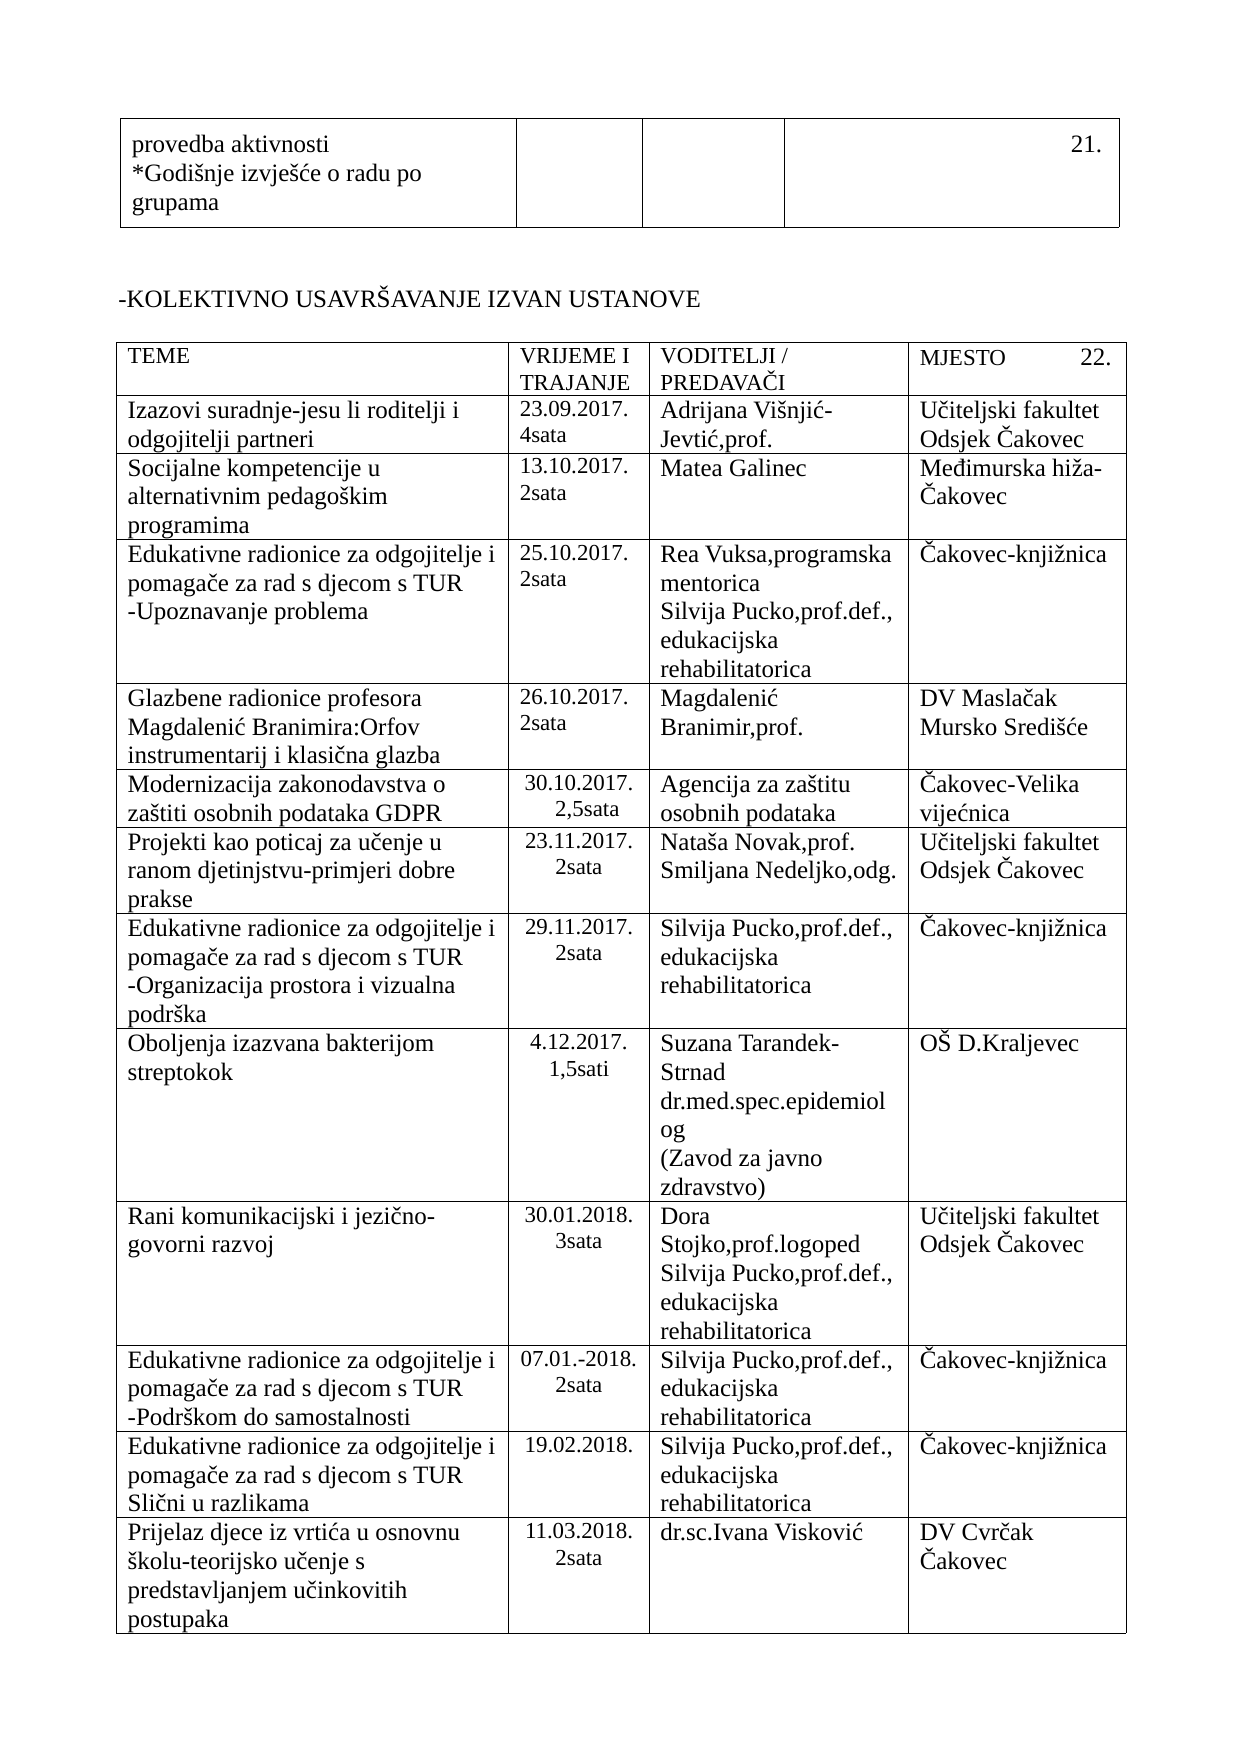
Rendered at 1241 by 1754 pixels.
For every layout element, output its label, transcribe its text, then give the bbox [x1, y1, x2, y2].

table_cell Edukativne radionice za odgojitelje i pomagače za rad s djecom s TUR Slični u razlikama [117, 1432, 508, 1517]
table_cell Edukativne radionice za odgojitelje i pomagače za rad s djecom s TUR -Podrškom do samostalnosti [117, 1346, 508, 1431]
table_cell Prijelaz djece iz vrtića u osnovnu školu-teorijsko učenje s predstavljanjem učinkovitih postupaka [117, 1518, 508, 1632]
table_cell 13.10.2017. 2sata [509, 454, 649, 539]
table_cell [643, 119, 784, 227]
table_cell 11.03.2018. 2sata [509, 1518, 649, 1632]
table_cell Silvija Pucko,prof.def., edukacijska rehabilitatorica [650, 914, 908, 1028]
table_cell Čakovec-knjižnica [909, 1346, 1126, 1431]
table_cell dr.sc.Ivana Visković [650, 1518, 908, 1632]
table_cell OŠ D.Kraljevec [909, 1029, 1126, 1201]
table_cell 30.10.2017. 2,5sata [509, 770, 649, 827]
table_cell Matea Galinec [650, 454, 908, 539]
table_cell Suzana Tarandek-Strnad dr.med.spec.epidemiolog (Zavod za javno zdravstvo) [650, 1029, 908, 1201]
table_cell Silvija Pucko,prof.def., edukacijska rehabilitatorica [650, 1346, 908, 1431]
table_cell 19.02.2018. [509, 1432, 649, 1517]
table_header MJESTO 22. [909, 343, 1126, 395]
table_cell Učiteljski fakultet Odsjek Čakovec [909, 828, 1126, 913]
table_cell 26.10.2017. 2sata [509, 684, 649, 769]
table_cell Dora Stojko,prof.logoped Silvija Pucko,prof.def., edukacijska rehabilitatorica [650, 1202, 908, 1344]
table_cell DV Cvrčak Čakovec [909, 1518, 1126, 1632]
table_cell Rea Vuksa,programska mentorica Silvija Pucko,prof.def., edukacijska rehabilitatorica [650, 540, 908, 683]
table_cell Silvija Pucko,prof.def., edukacijska rehabilitatorica [650, 1432, 908, 1517]
table_cell 23.09.2017. 4sata [509, 396, 649, 452]
table_cell 25.10.2017. 2sata [509, 540, 649, 683]
table_cell Magdalenić Branimir,prof. [650, 684, 908, 769]
table_cell Učiteljski fakultet Odsjek Čakovec [909, 396, 1126, 452]
table_cell Čakovec-knjižnica [909, 540, 1126, 683]
table_cell provedba aktivnosti *Godišnje izvješće o radu po grupama [121, 119, 516, 227]
table_cell 4.12.2017. 1,5sati [509, 1029, 649, 1201]
table_cell 07.01.-2018. 2sata [509, 1346, 649, 1431]
table_cell Projekti kao poticaj za učenje u ranom djetinjstvu-primjeri dobre prakse [117, 828, 508, 913]
table_cell Rani komunikacijski i jezično-govorni razvoj [117, 1202, 508, 1344]
table_cell DV Maslačak Mursko Središće [909, 684, 1126, 769]
table_cell Oboljenja izazvana bakterijom streptokok [117, 1029, 508, 1201]
table_cell Edukativne radionice za odgojitelje i pomagače za rad s djecom s TUR -Organizacija prostora i vizualna podrška [117, 914, 508, 1028]
table_header TEME [117, 343, 508, 395]
table_cell Edukativne radionice za odgojitelje i pomagače za rad s djecom s TUR -Upoznavanje problema [117, 540, 508, 683]
text -KOLEKTIVNO USAVRŠAVANJE IZVAN USTANOVE [118, 284, 1122, 313]
table_header VODITELJI / PREDAVAČI [650, 343, 908, 395]
table_cell Učiteljski fakultet Odsjek Čakovec [909, 1202, 1126, 1344]
table_cell Glazbene radionice profesora Magdalenić Branimira:Orfov instrumentarij i klasična glazba [117, 684, 508, 769]
table_cell Adrijana Višnjić-Jevtić,prof. [650, 396, 908, 452]
table_cell 30.01.2018. 3sata [509, 1202, 649, 1344]
table_cell Međimurska hiža-Čakovec [909, 454, 1126, 539]
table_cell Agencija za zaštitu osobnih podataka [650, 770, 908, 827]
table_cell Čakovec-knjižnica [909, 1432, 1126, 1517]
table_cell Čakovec-knjižnica [909, 914, 1126, 1028]
table_cell Socijalne kompetencije u alternativnim pedagoškim programima [117, 454, 508, 539]
table_cell 29.11.2017. 2sata [509, 914, 649, 1028]
table_cell Izazovi suradnje-jesu li roditelji i odgojitelji partneri [117, 396, 508, 452]
table_cell Modernizacija zakonodavstva o zaštiti osobnih podataka GDPR [117, 770, 508, 827]
table_cell 23.11.2017. 2sata [509, 828, 649, 913]
table_header VRIJEME I TRAJANJE [509, 343, 649, 395]
table_cell [517, 119, 642, 227]
table_cell Nataša Novak,prof. Smiljana Nedeljko,odg. [650, 828, 908, 913]
table_cell 21. [785, 119, 1119, 227]
table_cell Čakovec-Velika vijećnica [909, 770, 1126, 827]
